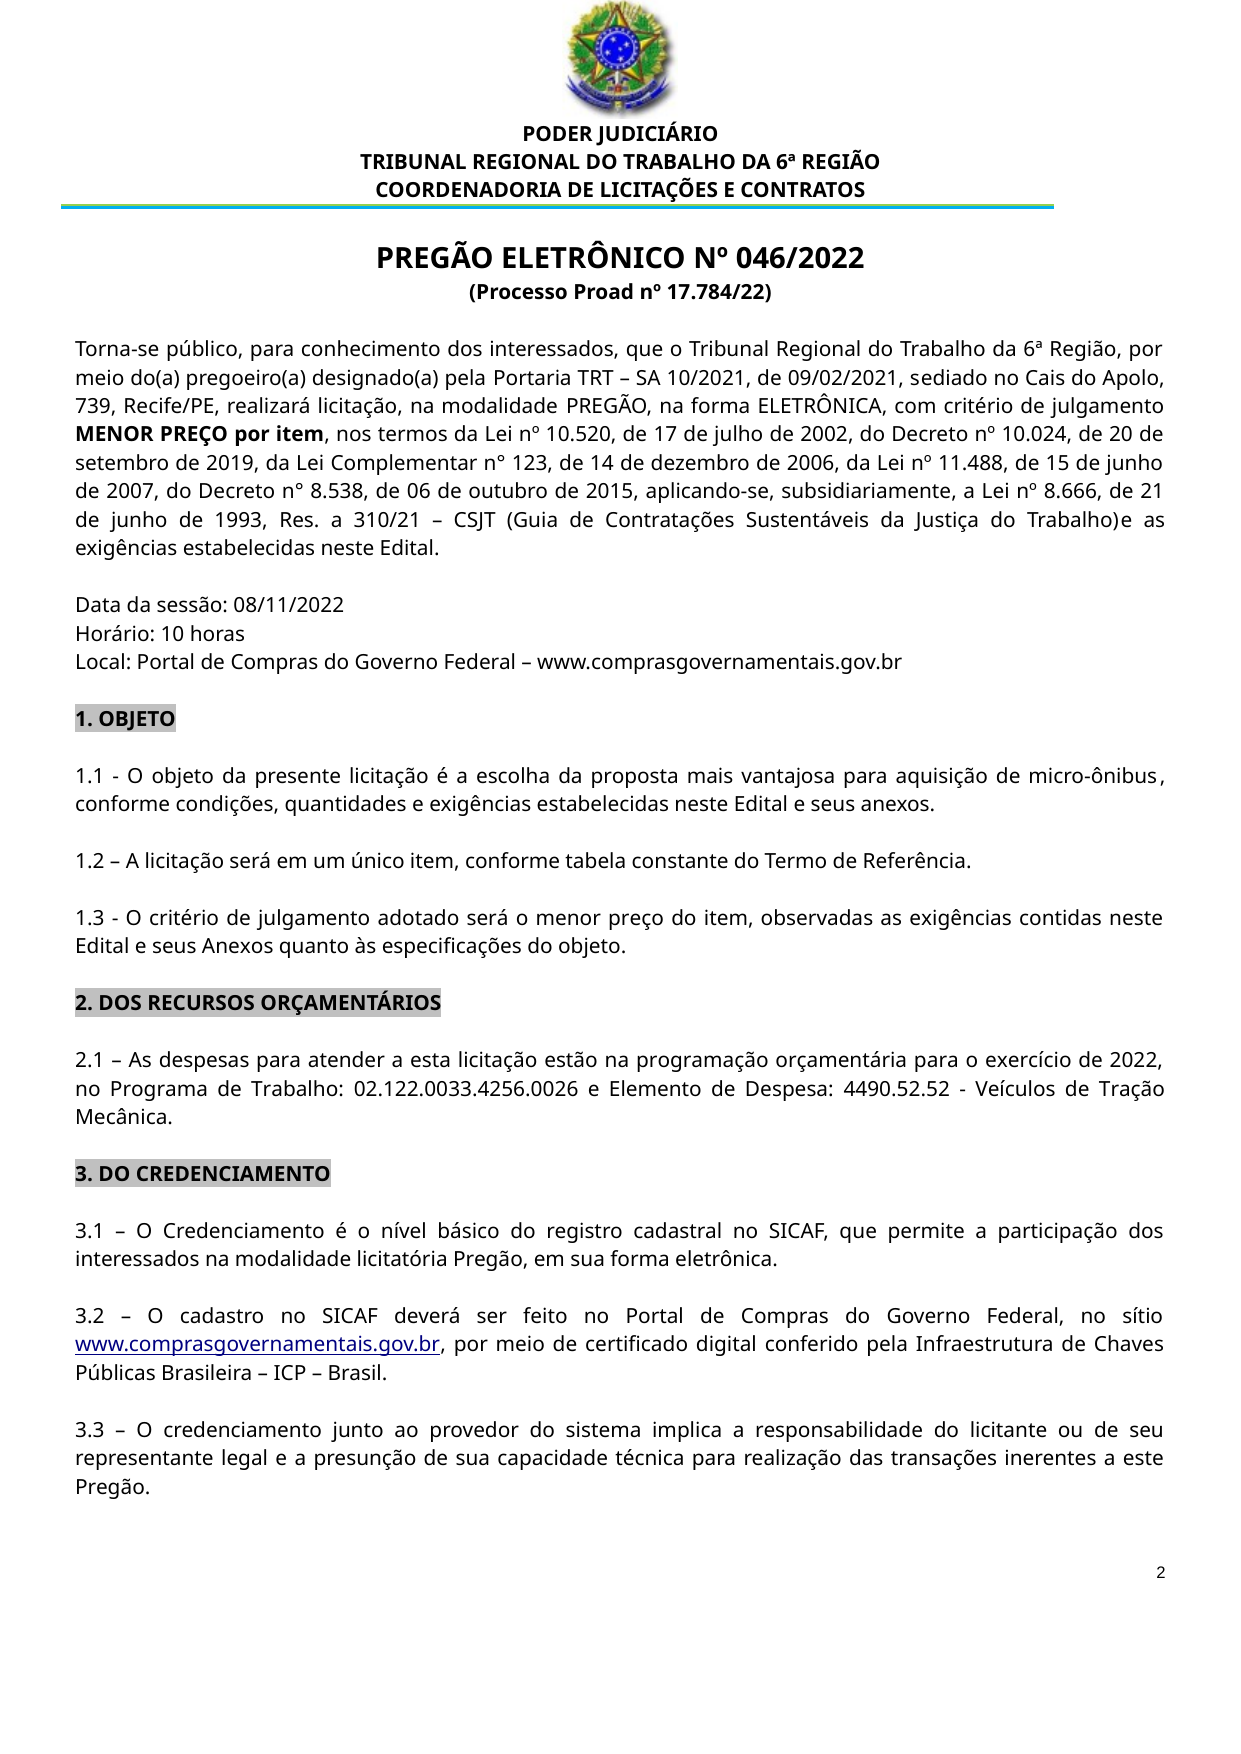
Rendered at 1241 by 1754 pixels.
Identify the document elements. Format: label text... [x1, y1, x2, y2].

text 1.3 - O critério de julgamento adotado será o menor preço do item, observadas as exigências contidas neste Edital e seus Anexos quanto às especificações do objeto. [75, 903, 1165, 960]
text 1.2 – A licitação será em um único item, conforme tabela constante do Termo de Referência. [75, 846, 1165, 874]
text 3.2 – O cadastro no SICAF deverá ser feito no Portal de Compras do Governo Federal, no sítio www.comprasgovernamentais.gov.br, por meio de certificado digital conferido pela Infraestrutura de Chaves Públicas Brasileira – ICP – Brasil. [75, 1301, 1165, 1386]
text PREGÃO ELETRÔNICO Nº 046/2022 [75, 238, 1165, 277]
text (Processo Proad nº 17.784/22) [75, 277, 1165, 306]
text 2.1 – As despesas para atender a esta licitação estão na programação orçamentária para o exercício de 2022, no Programa de Trabalho: 02.122.0033.4256.0026 e Elemento de Despesa: 4490.52.52 - Veículos de Tração Mecânica. [75, 1045, 1165, 1131]
text Data da sessão: 08/11/2022 [75, 590, 1165, 619]
text 3.3 – O credenciamento junto ao provedor do sistema implica a responsabilidade do licitante ou de seu representante legal e a presunção de sua capacidade técnica para realização das transações inerentes a este Pregão. [75, 1415, 1165, 1500]
text 1. OBJETO [75, 704, 1165, 732]
text Local: Portal de Compras do Governo Federal – www.comprasgovernamentais.gov.br [75, 647, 1165, 676]
text TRIBUNAL REGIONAL DO TRABALHO DA 6ª REGIÃO [75, 147, 1165, 176]
text COORDENADORIA DE LICITAÇÕES E CONTRATOS [75, 176, 1165, 204]
text 1.1 - O objeto da presente licitação é a escolha da proposta mais vantajosa para aquisição de micro-ônibus, conforme condições, quantidades e exigências estabelecidas neste Edital e seus anexos. [75, 761, 1165, 818]
text 3.1 – O Credenciamento é o nível básico do registro cadastral no SICAF, que permite a participação dos interessados na modalidade licitatória Pregão, em sua forma eletrônica. [75, 1216, 1165, 1273]
text Torna-se público, para conhecimento dos interessados, que o Tribunal Regional do Trabalho da 6ª Região, por meio do(a) pregoeiro(a) designado(a) pela Portaria TRT – SA 10/2021, de 09/02/2021, sediado no Cais do Apolo, 739, Recife/PE, realizará licitação, na modalidade PREGÃO, na forma ELETRÔNICA, com critério de julgamento MENOR PREÇO por item, nos termos da Lei nº 10.520, de 17 de julho de 2002, do Decreto nº 10.024, de 20 de setembro de 2019, da Lei Complementar n° 123, de 14 de dezembro de 2006, da Lei nº 11.488, de 15 de junho de 2007, do Decreto n° 8.538, de 06 de outubro de 2015, aplicando-se, subsidiariamente, a Lei nº 8.666, de 21 de junho de 1993, Res. a 310/21 – CSJT (Guia de Contratações Sustentáveis da Justiça do Trabalho)e as exigências estabelecidas neste Edital. [75, 334, 1165, 562]
text 3. DO CREDENCIAMENTO [75, 1159, 1165, 1187]
text PODER JUDICIÁRIO [75, 119, 1165, 147]
text Horário: 10 horas [75, 619, 1165, 647]
text 2. DOS RECURSOS ORÇAMENTÁRIOS [75, 988, 1165, 1017]
